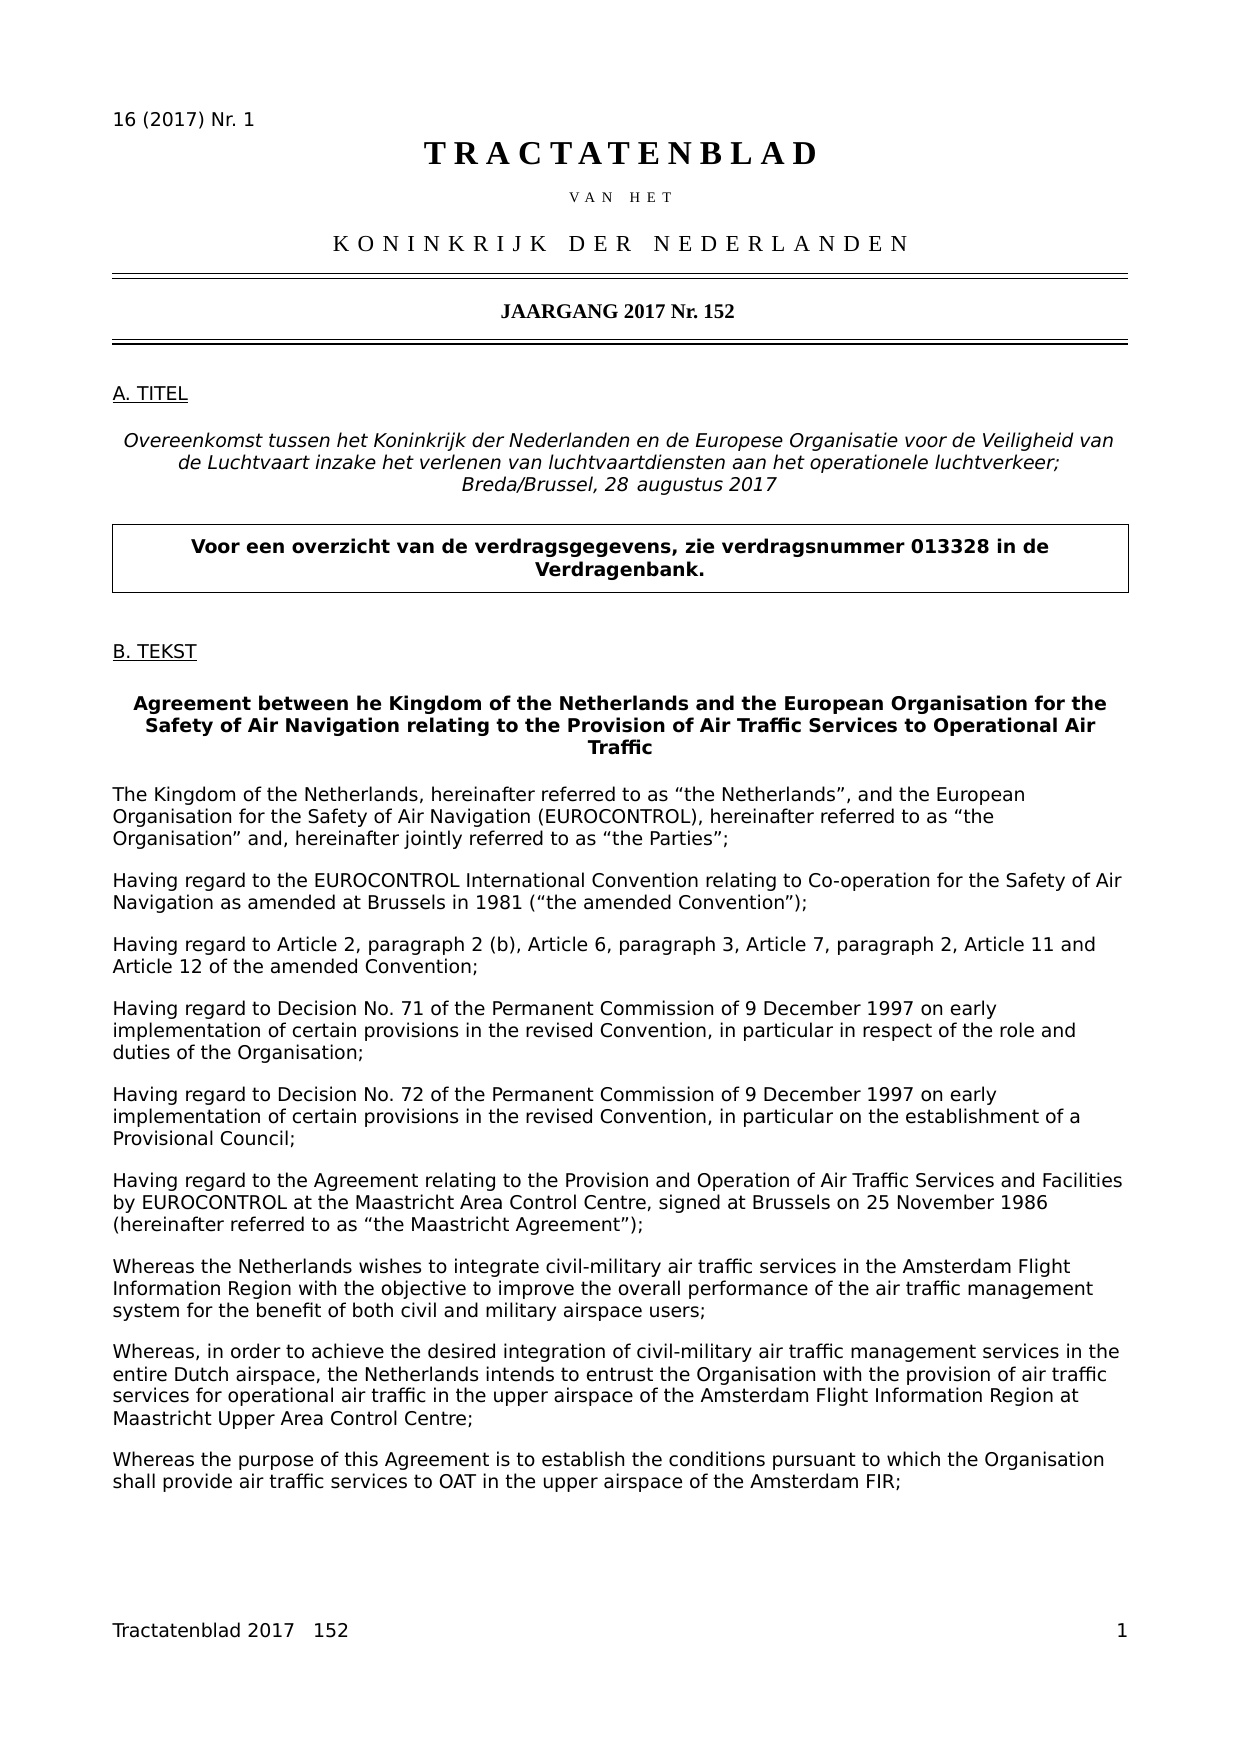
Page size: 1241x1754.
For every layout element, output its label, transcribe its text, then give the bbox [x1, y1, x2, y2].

text KONINKRIJK DER NEDERLANDEN [112, 229, 1128, 256]
text Whereas the Netherlands wishes to integrate civil-military air traffic services in the Amsterdam Flight Information Region with the objective to improve the overall performance of the air traffic management system for the benefit of both civil and military airspace users; [112, 1256, 1128, 1321]
text TRACTATENBLAD [112, 133, 1128, 172]
text Having regard to Decision No. 71 of the Permanent Commission of 9 December 1997 on early implementation of certain provisions in the revised Convention, in particular in respect of the role and duties of the Organisation; [112, 998, 1128, 1064]
text Whereas the purpose of this Agreement is to establish the conditions pursuant to which the Organisation shall provide air traffic services to OAT in the upper airspace of the Amsterdam FIR; [112, 1449, 1128, 1493]
text 16 (2017) Nr. 1 [112, 109, 1128, 131]
subtitle Agreement between he Kingdom of the Netherlands and the European Organisation for the Safety of Air Navigation relating to the Provision of Air Traffic Services to Operational Air Traffic [112, 693, 1128, 759]
text Having regard to the EUROCONTROL International Convention relating to Co-operation for the Safety of Air Navigation as amended at Brussels in 1981 (“the amended Convention”); [112, 870, 1128, 914]
table_header Voor een overzicht van de verdragsgegevens, zie verdragsnummer 013328 in de Verdragenbank. [113, 525, 1128, 592]
text The Kingdom of the Netherlands, hereinafter referred to as “the Netherlands”, and the European Organisation for the Safety of Air Navigation (EUROCONTROL), hereinafter referred to as “the Organisation” and, hereinafter jointly referred to as “the Parties”; [112, 784, 1128, 850]
text Whereas, in order to achieve the desired integration of civil-military air traffic management services in the entire Dutch airspace, the Netherlands intends to entrust the Organisation with the provision of air traffic services for operational air traffic in the upper airspace of the Amsterdam Flight Information Region at Maastricht Upper Area Control Centre; [112, 1341, 1128, 1429]
subtitle A. TITEL [112, 383, 1128, 405]
text Having regard to Decision No. 72 of the Permanent Commission of 9 December 1997 on early implementation of certain provisions in the revised Convention, in particular on the establishment of a Provisional Council; [112, 1084, 1128, 1149]
text Having regard to Article 2, paragraph 2 (b), Article 6, paragraph 3, Article 7, paragraph 2, Article 11 and Article 12 of the amended Convention; [112, 934, 1128, 978]
text Overeenkomst tussen het Koninkrijk der Nederlanden en de Europese Organisatie voor de Veiligheid van de Luchtvaart inzake het verlenen van luchtvaartdiensten aan het operationele luchtverkeer; [112, 430, 1128, 474]
subtitle B. TEKST [112, 641, 1128, 663]
text JAARGANG 2017 Nr. 152 [112, 299, 1128, 323]
text Breda/Brussel, 28 augustus 2017 [112, 474, 1128, 496]
text VAN HET [112, 189, 1128, 206]
text Having regard to the Agreement relating to the Provision and Operation of Air Traffic Services and Facilities by EUROCONTROL at the Maastricht Area Control Centre, signed at Brussels on 25 November 1986 (hereinafter referred to as “the Maastricht Agreement”); [112, 1169, 1128, 1236]
